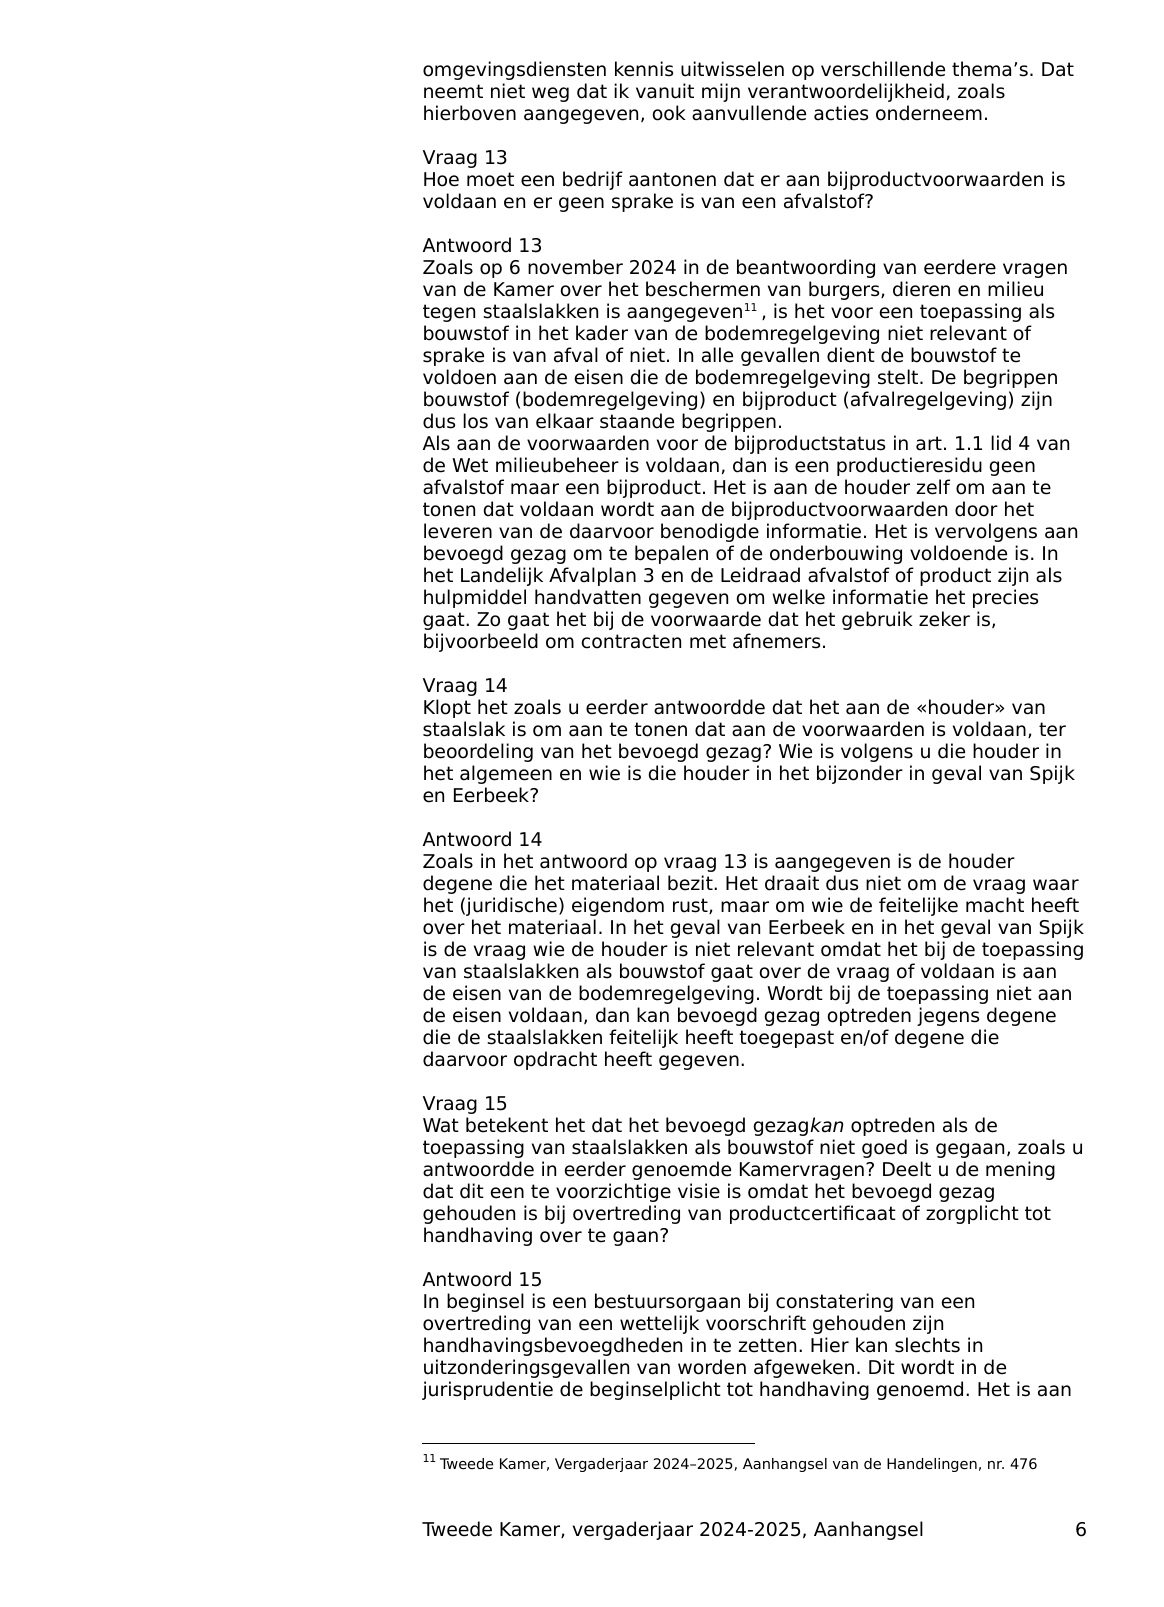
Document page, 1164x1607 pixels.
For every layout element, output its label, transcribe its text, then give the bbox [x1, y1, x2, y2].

text Zoals op 6 november 2024 in de beantwoording van eerdere vragen van de Kamer over het beschermen van burgers, dieren en milieu tegen staalslakken is aangegeven, is het voor een toepassing als bouwstof in het kader van de bodemregelgeving niet relevant of sprake is van afval of niet. In alle gevallen dient de bouwstof te voldoen aan de eisen die de bodemregelgeving stelt. De begrippen bouwstof (bodemregelgeving) en bijproduct (afvalregelgeving) zijn dus los van elkaar staande begrippen. [422, 257, 1087, 433]
text Tweede Kamer, Vergaderjaar 2024–2025, Aanhangsel van de Handelingen, nr. 476 [422, 1452, 1087, 1474]
text Als aan de voorwaarden voor de bijproductstatus in art. 1.1 lid 4 van de Wet milieubeheer is voldaan, dan is een productieresidu geen afvalstof maar een bijproduct. Het is aan de houder zelf om aan te tonen dat voldaan wordt aan de bijproductvoorwaarden door het leveren van de daarvoor benodigde informatie. Het is vervolgens aan bevoegd gezag om te bepalen of de onderbouwing voldoende is. In het Landelijk Afvalplan 3 en de Leidraad afvalstof of product zijn als hulpmiddel handvatten gegeven om welke informatie het precies gaat. Zo gaat het bij de voorwaarde dat het gebruik zeker is, bijvoorbeeld om contracten met afnemers. [422, 433, 1087, 653]
text Klopt het zoals u eerder antwoordde dat het aan de «houder» van staalslak is om aan te tonen dat aan de voorwaarden is voldaan, ter beoordeling van het bevoegd gezag? Wie is volgens u die houder in het algemeen en wie is die houder in het bijzonder in geval van Spijk en Eerbeek? [422, 697, 1087, 807]
text Zoals in het antwoord op vraag 13 is aangegeven is de houder degene die het materiaal bezit. Het draait dus niet om de vraag waar het (juridische) eigendom rust, maar om wie de feitelijke macht heeft over het materiaal. In het geval van Eerbeek en in het geval van Spijk is de vraag wie de houder is niet relevant omdat het bij de toepassing van staalslakken als bouwstof gaat over de vraag of voldaan is aan de eisen van de bodemregelgeving. Wordt bij de toepassing niet aan de eisen voldaan, dan kan bevoegd gezag optreden jegens degene die de staalslakken feitelijk heeft toegepast en/of degene die daarvoor opdracht heeft gegeven. [422, 851, 1087, 1071]
text Antwoord 14 [422, 829, 1087, 851]
text omgevingsdiensten kennis uitwisselen op verschillende thema’s. Dat neemt niet weg dat ik vanuit mijn verantwoordelijkheid, zoals hierboven aangegeven, ook aanvullende acties onderneem. [422, 59, 1087, 125]
text Hoe moet een bedrijf aantonen dat er aan bijproductvoorwaarden is voldaan en er geen sprake is van een afvalstof? [422, 169, 1087, 213]
text Vraag 13 [422, 147, 1087, 169]
text Wat betekent het dat het bevoegd gezagkan optreden als de toepassing van staalslakken als bouwstof niet goed is gegaan, zoals u antwoordde in eerder genoemde Kamervragen? Deelt u de mening dat dit een te voorzichtige visie is omdat het bevoegd gezag gehouden is bij overtreding van productcertificaat of zorgplicht tot handhaving over te gaan? [422, 1115, 1087, 1247]
text Antwoord 13 [422, 235, 1087, 257]
text Vraag 14 [422, 675, 1087, 697]
text Antwoord 15 [422, 1269, 1087, 1291]
text Vraag 15 [422, 1093, 1087, 1115]
text In beginsel is een bestuursorgaan bij constatering van een overtreding van een wettelijk voorschrift gehouden zijn handhavingsbevoegdheden in te zetten. Hier kan slechts in uitzonderingsgevallen van worden afgeweken. Dit wordt in de jurisprudentie de beginselplicht tot handhaving genoemd. Het is aan [422, 1291, 1087, 1401]
